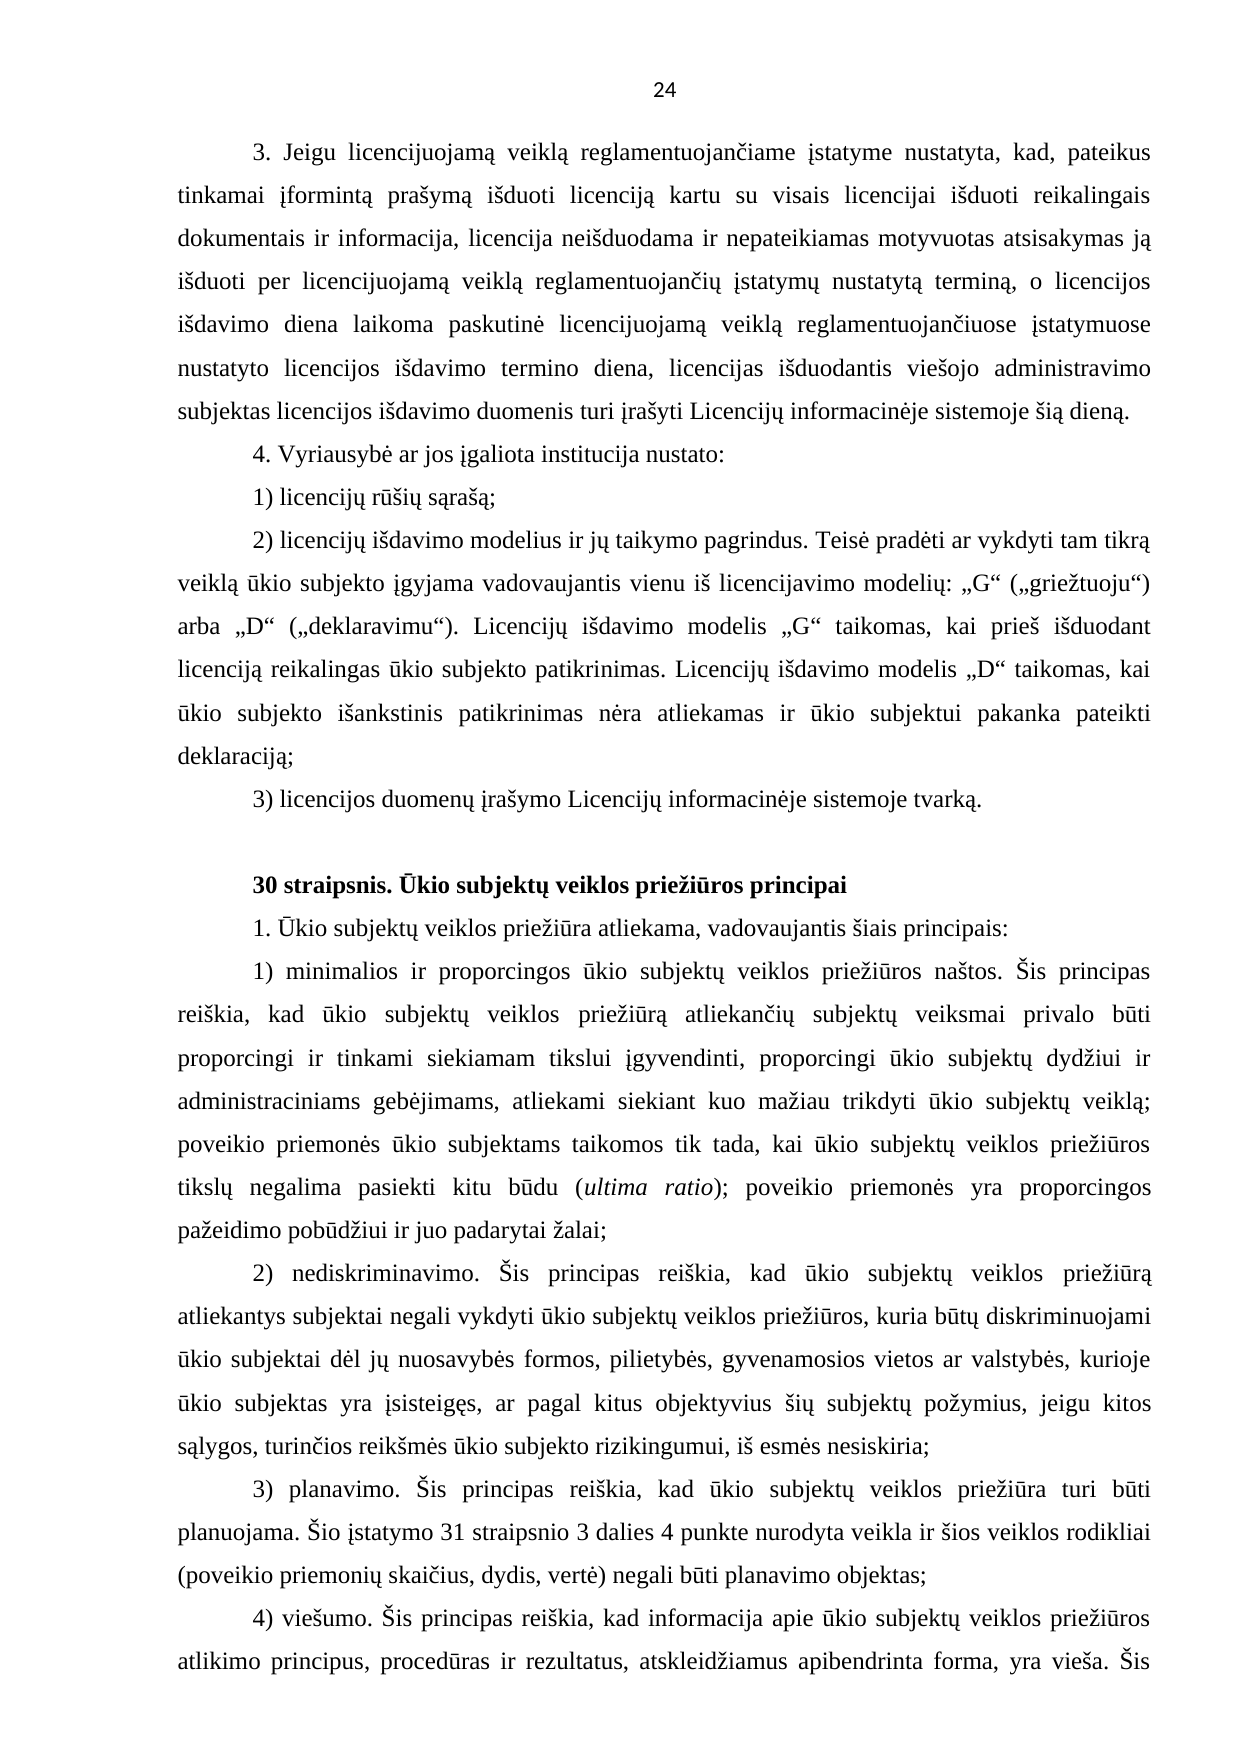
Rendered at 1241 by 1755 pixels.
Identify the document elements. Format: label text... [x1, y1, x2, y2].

text 4. Vyriausybė ar jos įgaliota institucija nustato: [177, 439, 1152, 468]
text 1) minimalios ir proporcingos ūkio subjektų veiklos priežiūros naštos. Šis principas reiškia, kad ūkio subjektų veiklos priežiūrą atliekančių subjektų veiksmai privalo būti proporcingi ir tinkami siekiamam tikslui įgyvendinti, proporcingi ūkio subjektų dydžiui ir administraciniams gebėjimams, atliekami siekiant kuo mažiau trikdyti ūkio subjektų veiklą; poveikio priemonės ūkio subjektams taikomos tik tada, kai ūkio subjektų veiklos priežiūros tikslų negalima pasiekti kitu būdu (ultima ratio); poveikio priemonės yra proporcingos pažeidimo pobūdžiui ir juo padarytai žalai; [177, 956, 1152, 1244]
text 1. Ūkio subjektų veiklos priežiūra atliekama, vadovaujantis šiais principais: [177, 913, 1152, 942]
text 3) planavimo. Šis principas reiškia, kad ūkio subjektų veiklos priežiūra turi būti planuojama. Šio įstatymo 31 straipsnio 3 dalies 4 punkte nurodyta veikla ir šios veiklos rodikliai (poveikio priemonių skaičius, dydis, vertė) negali būti planavimo objektas; [177, 1474, 1152, 1589]
text 3. Jeigu licencijuojamą veiklą reglamentuojančiame įstatyme nustatyta, kad, pateikus tinkamai įformintą prašymą išduoti licenciją kartu su visais licencijai išduoti reikalingais dokumentais ir informacija, licencija neišduodama ir nepateikiamas motyvuotas atsisakymas ją išduoti per licencijuojamą veiklą reglamentuojančių įstatymų nustatytą terminą, o licencijos išdavimo diena laikoma paskutinė licencijuojamą veiklą reglamentuojančiuose įstatymuose nustatyto licencijos išdavimo termino diena, licencijas išduodantis viešojo administravimo subjektas licencijos išdavimo duomenis turi įrašyti Licencijų informacinėje sistemoje šią dieną. [177, 137, 1152, 424]
text 2) licencijų išdavimo modelius ir jų taikymo pagrindus. Teisė pradėti ar vykdyti tam tikrą veiklą ūkio subjekto įgyjama vadovaujantis vienu iš licencijavimo modelių: „G“ („griežtuoju“) arba „D“ („deklaravimu“). Licencijų išdavimo modelis „G“ taikomas, kai prieš išduodant licenciją reikalingas ūkio subjekto patikrinimas. Licencijų išdavimo modelis „D“ taikomas, kai ūkio subjekto išankstinis patikrinimas nėra atliekamas ir ūkio subjektui pakanka pateikti deklaraciją; [177, 525, 1152, 769]
text 2) nediskriminavimo. Šis principas reiškia, kad ūkio subjektų veiklos priežiūrą atliekantys subjektai negali vykdyti ūkio subjektų veiklos priežiūros, kuria būtų diskriminuojami ūkio subjektai dėl jų nuosavybės formos, pilietybės, gyvenamosios vietos ar valstybės, kurioje ūkio subjektas yra įsisteigęs, ar pagal kitus objektyvius šių subjektų požymius, jeigu kitos sąlygos, turinčios reikšmės ūkio subjekto rizikingumui, iš esmės nesiskiria; [177, 1258, 1152, 1459]
text 3) licencijos duomenų įrašymo Licencijų informacinėje sistemoje tvarką. [177, 784, 1152, 813]
text 30 straipsnis. Ūkio subjektų veiklos priežiūros principai [177, 870, 1152, 899]
text 4) viešumo. Šis principas reiškia, kad informacija apie ūkio subjektų veiklos priežiūros atlikimo principus, procedūras ir rezultatus, atskleidžiamus apibendrinta forma, yra vieša. Šis [177, 1603, 1152, 1675]
text 1) licencijų rūšių sąrašą; [177, 482, 1152, 511]
